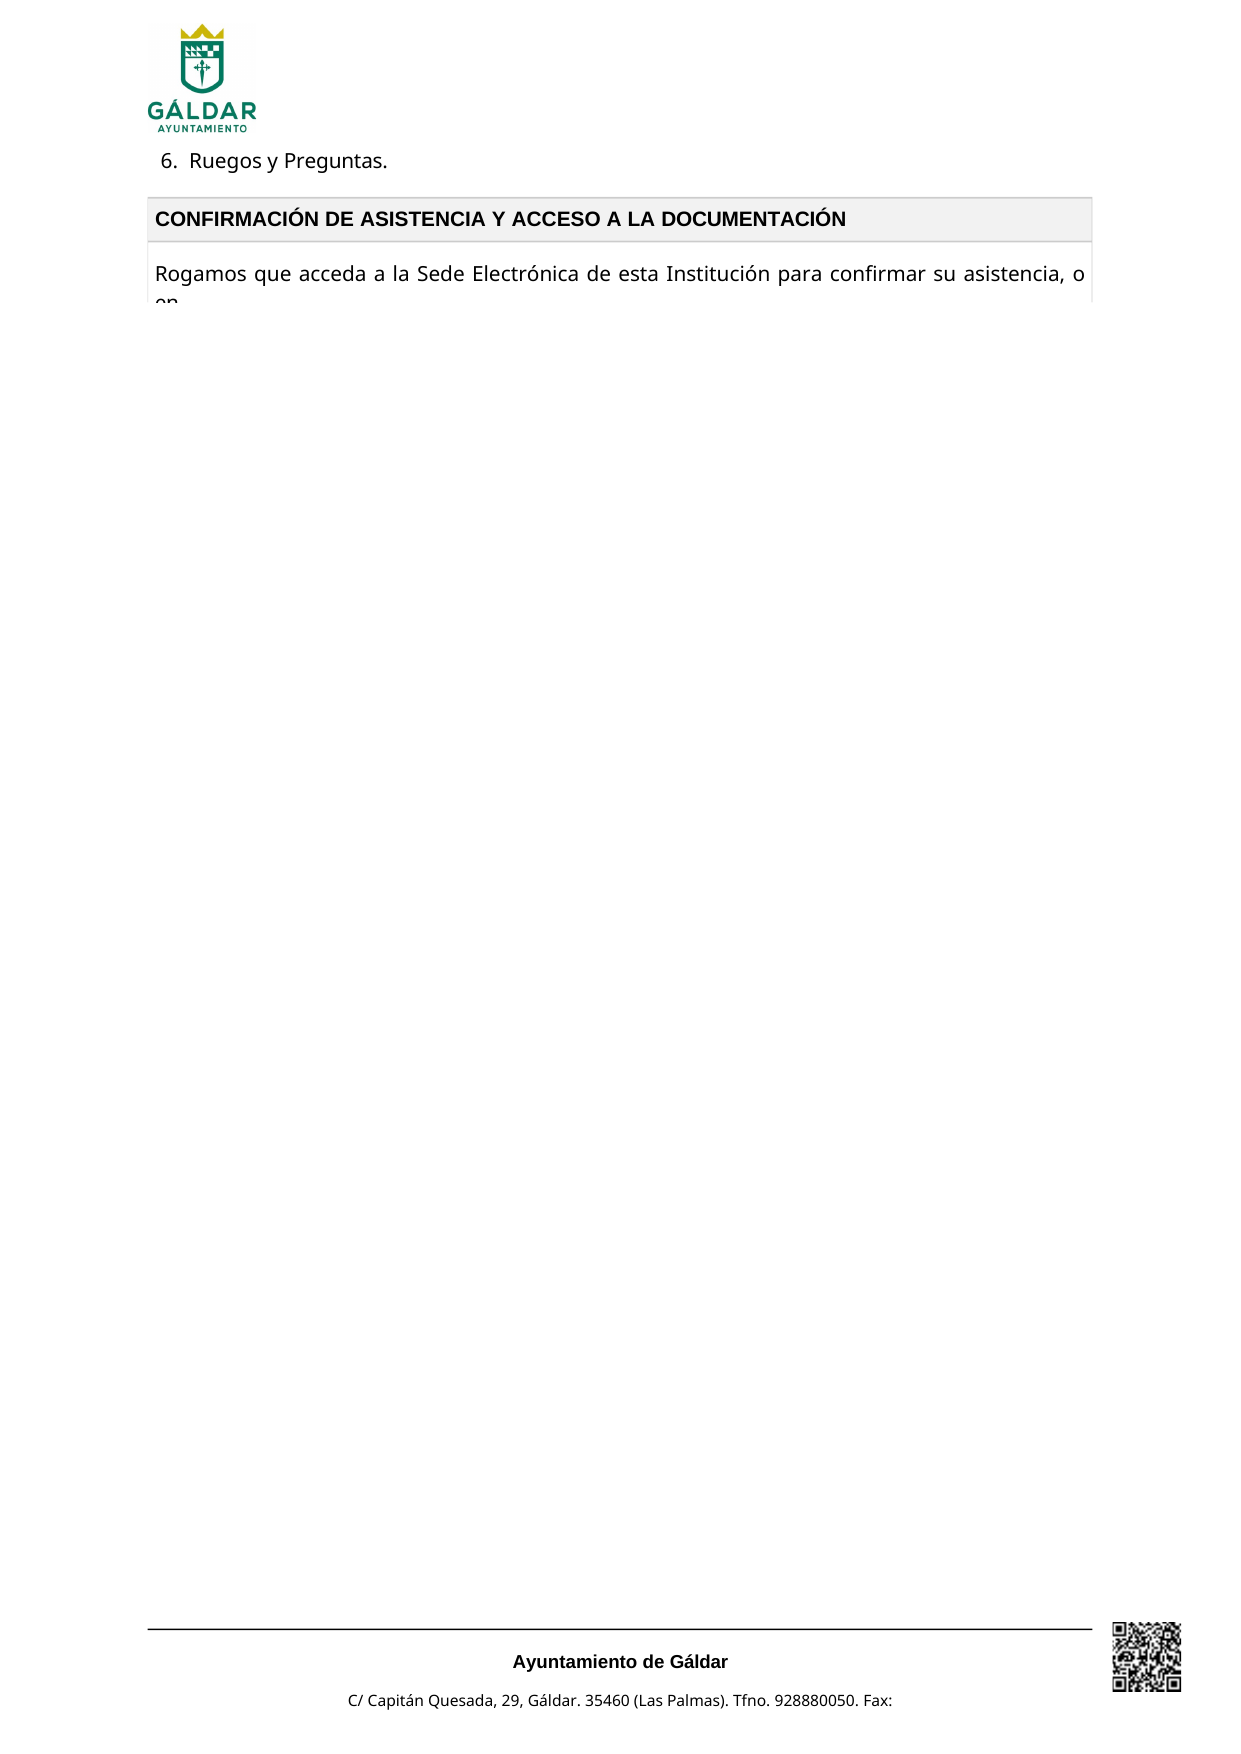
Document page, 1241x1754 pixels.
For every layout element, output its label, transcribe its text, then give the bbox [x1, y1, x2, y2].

text 6. Ruegos y Preguntas. [160, 146, 1093, 174]
text Rogamos que acceda a la Sede Electrónica de esta Institución para confirmar su asistencia, o en [154, 259, 1093, 302]
picture [147, 23, 257, 133]
picture [1112, 1622, 1182, 1692]
text CONFIRMACIÓN DE ASISTENCIA Y ACCESO A LA DOCUMENTACIÓN [155, 207, 1092, 231]
